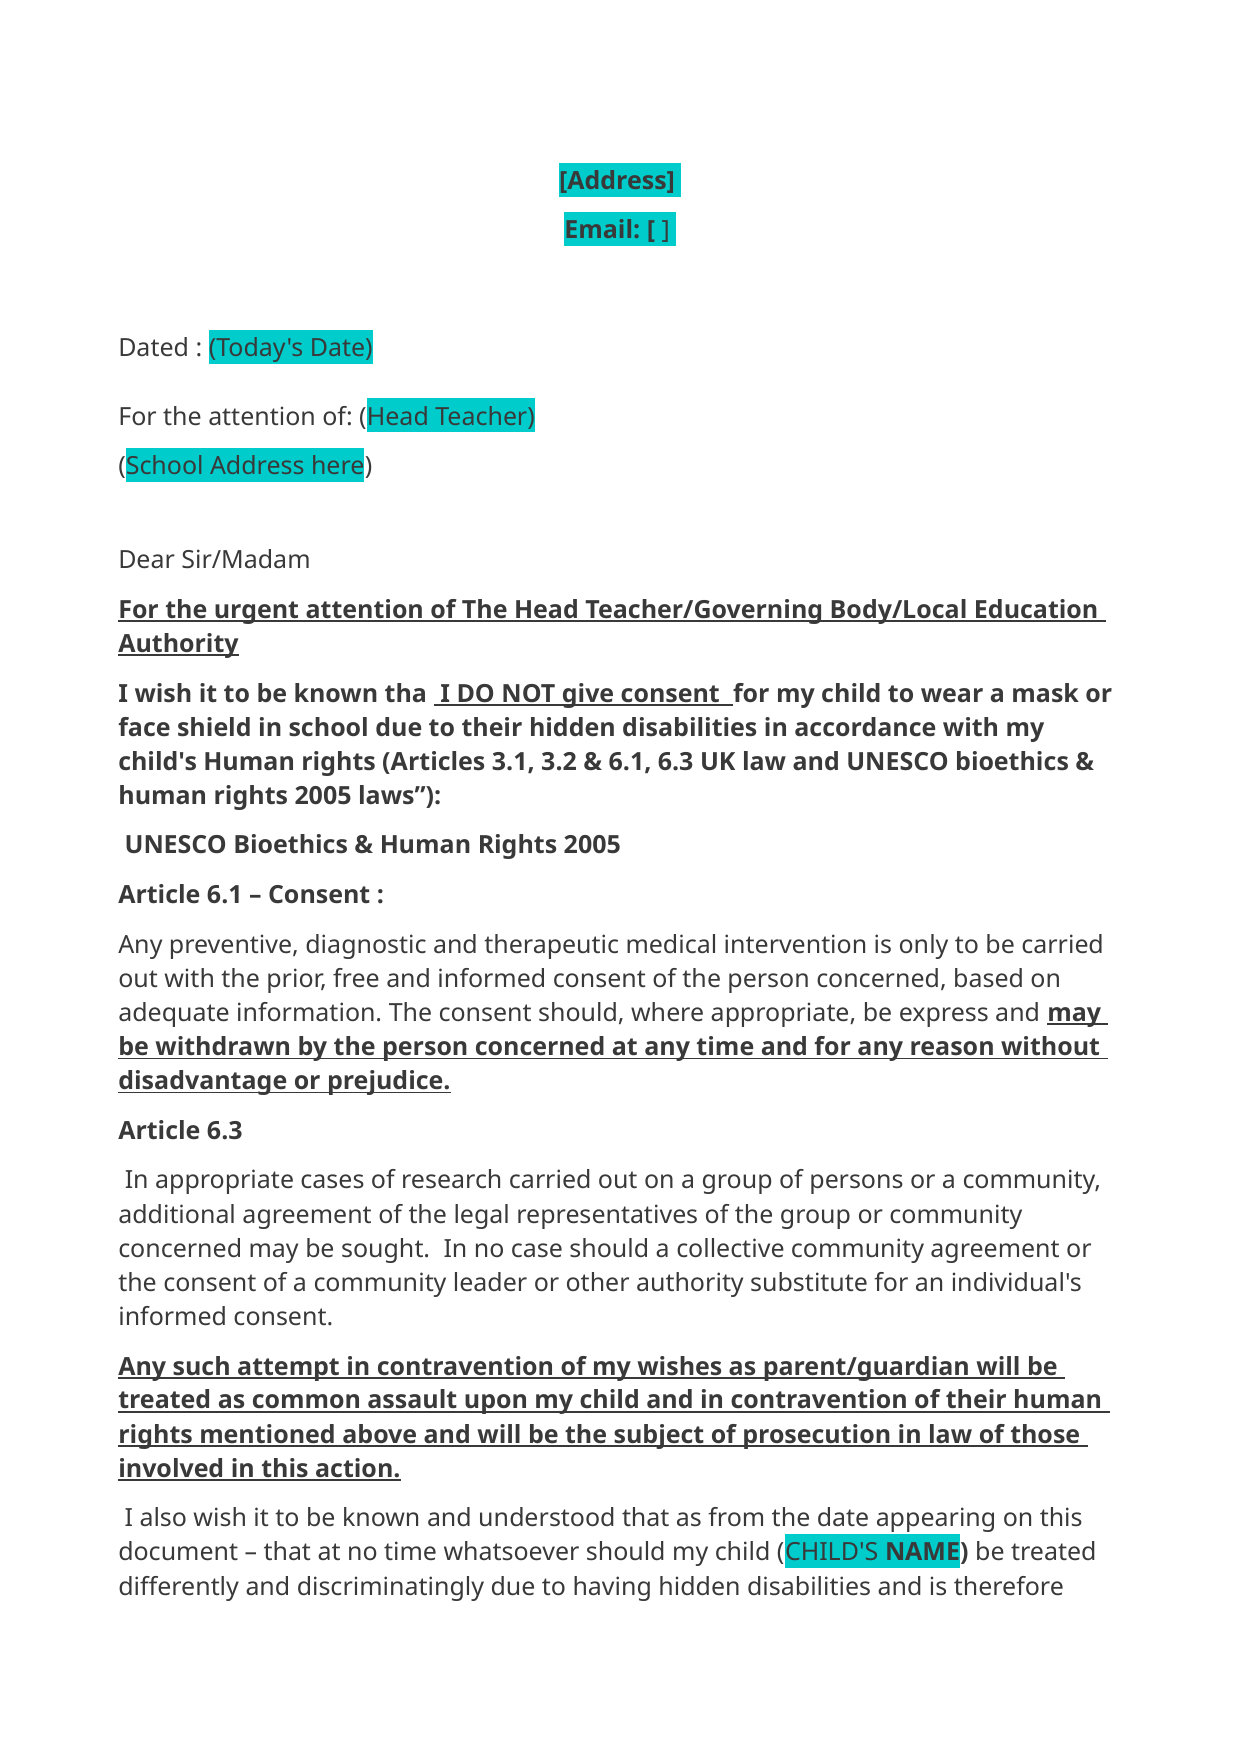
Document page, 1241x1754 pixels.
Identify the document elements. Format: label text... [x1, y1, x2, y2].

text In appropriate cases of research carried out on a group of persons or a community, additional agreement of the legal representatives of the group or community concerned may be sought. In no case should a collective community agreement or the consent of a community leader or other authority substitute for an individual's informed consent. [118, 1162, 1122, 1332]
text I also wish it to be known and understood that as from the date appearing on this document – that at no time whatsoever should my child (CHILD'S NAME) be treated differently and discriminatingly due to having hidden disabilities and is therefore [118, 1500, 1122, 1602]
text Article 6.3 [118, 1112, 1122, 1147]
text Any preventive, diagnostic and therapeutic medical intervention is only to be carried out with the prior, free and informed consent of the person concerned, based on adequate information. The consent should, where appropriate, be express and may be withdrawn by the person concerned at any time and for any reason without disadvantage or prejudice. [118, 927, 1122, 1097]
text (School Address here) [118, 448, 1122, 482]
text [Address] [118, 162, 1122, 197]
text UNESCO Bioethics & Human Rights 2005 [118, 827, 1122, 861]
text Any such attempt in contravention of my wishes as parent/guardian will be treated as common assault upon my child and in contravention of their human rights mentioned above and will be the subject of prosecution in law of those involved in this action. [118, 1348, 1122, 1484]
text Dear Sir/Madam [118, 542, 1122, 576]
text Article 6.1 – Consent : [118, 877, 1122, 911]
text Dated : (Today's Date) For the attention of: (Head Teacher) [118, 262, 1122, 432]
text Email: [ ] [118, 212, 1122, 246]
text For the urgent attention of The Head Teacher/Governing Body/Local Education Authority [118, 592, 1122, 660]
text I wish it to be known tha I DO NOT give consent for my child to wear a mask or face shield in school due to their hidden disabilities in accordance with my child's Human rights (Articles 3.1, 3.2 & 6.1, 6.3 UK law and UNESCO bioethics & human rights 2005 laws”): [118, 675, 1122, 812]
